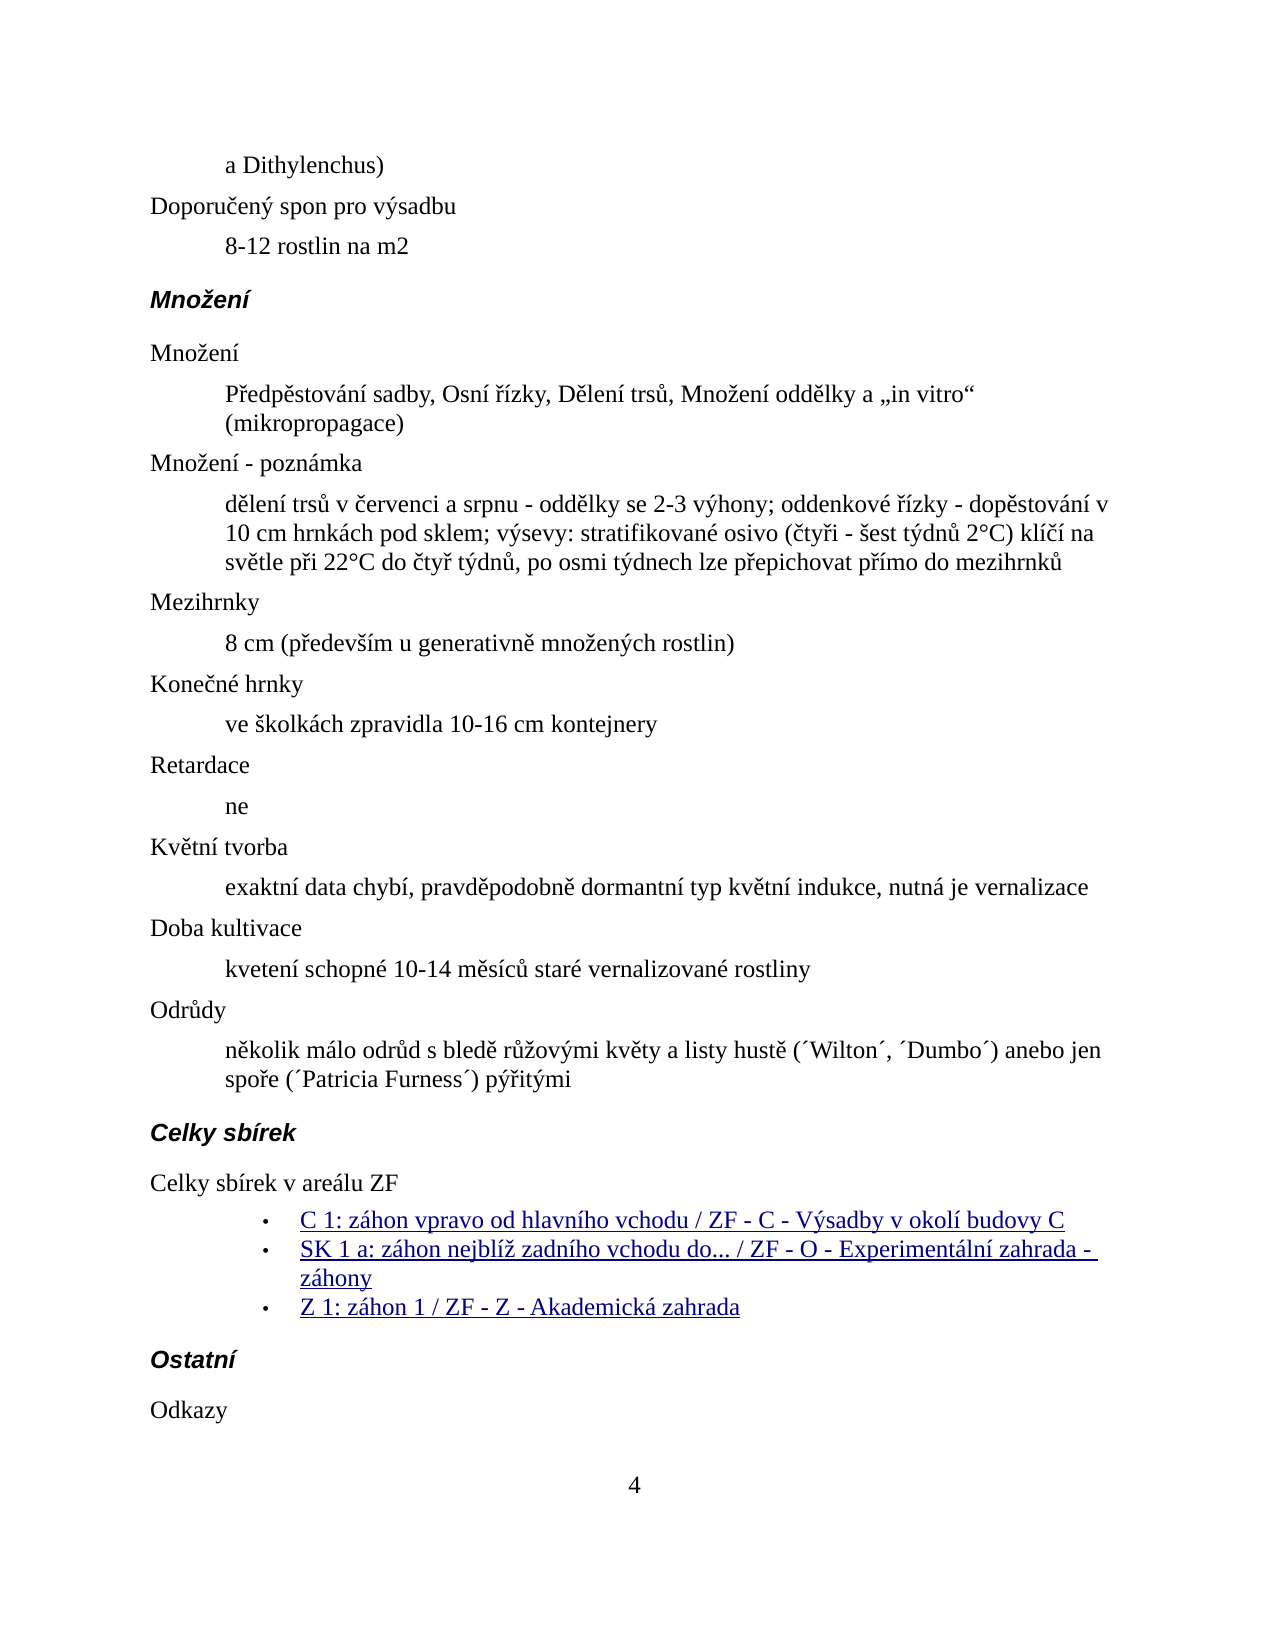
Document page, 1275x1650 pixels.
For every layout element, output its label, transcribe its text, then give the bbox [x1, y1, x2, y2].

text Odkazy [150, 1396, 1125, 1424]
text Retardace [150, 750, 1125, 779]
text ne [225, 791, 1125, 820]
text několik málo odrůd s bledě růžovými květy a listy hustě (´Wilton´, ´Dumbo´) anebo jen spoře (´Patricia Furness´) pýřitými [225, 1035, 1125, 1093]
subtitle Ostatní [150, 1346, 1125, 1374]
subtitle Množení [150, 285, 1125, 314]
text Množení - poznámka [150, 448, 1125, 477]
text Odrůdy [150, 995, 1125, 1023]
subtitle Celky sbírek [150, 1118, 1125, 1146]
text exaktní data chybí, pravděpodobně dormantní typ květní indukce, nutná je vernalizace [225, 872, 1125, 901]
text 8-12 rostlin na m2 [225, 231, 1125, 260]
text Množení [150, 338, 1125, 367]
list C 1: záhon vpravo od hlavního vchodu / ZF - C - Výsadby v okolí budovy C [262, 1206, 1125, 1234]
list Z 1: záhon 1 / ZF - Z - Akademická zahrada [262, 1292, 1125, 1321]
text 8 cm (především u generativně množených rostlin) [225, 628, 1125, 657]
text a Dithylenchus) [225, 150, 1125, 179]
text Předpěstování sadby, Osní řízky, Dělení trsů, Množení oddělky a „in vitro“ (mikropropagace) [225, 379, 1125, 436]
text kvetení schopné 10-14 měsíců staré vernalizované rostliny [225, 954, 1125, 983]
text Doba kultivace [150, 913, 1125, 942]
text Konečné hrnky [150, 669, 1125, 698]
text Celky sbírek v areálu ZF [150, 1168, 1125, 1197]
text Květní tvorba [150, 832, 1125, 861]
text ve školkách zpravidla 10-16 cm kontejnery [225, 709, 1125, 738]
text Mezihrnky [150, 587, 1125, 616]
text dělení trsů v červenci a srpnu - oddělky se 2-3 výhony; oddenkové řízky - dopěstování v 10 cm hrnkách pod sklem; výsevy: stratifikované osivo (čtyři - šest týdnů 2°C) klíčí na světle při 22°C do čtyř týdnů, po osmi týdnech lze přepichovat přímo do mezihrnků [225, 489, 1125, 575]
list SK 1 a: záhon nejblíž zadního vchodu do... / ZF - O - Experimentální zahrada - záhony [262, 1234, 1125, 1292]
text Doporučený spon pro výsadbu [150, 191, 1125, 219]
